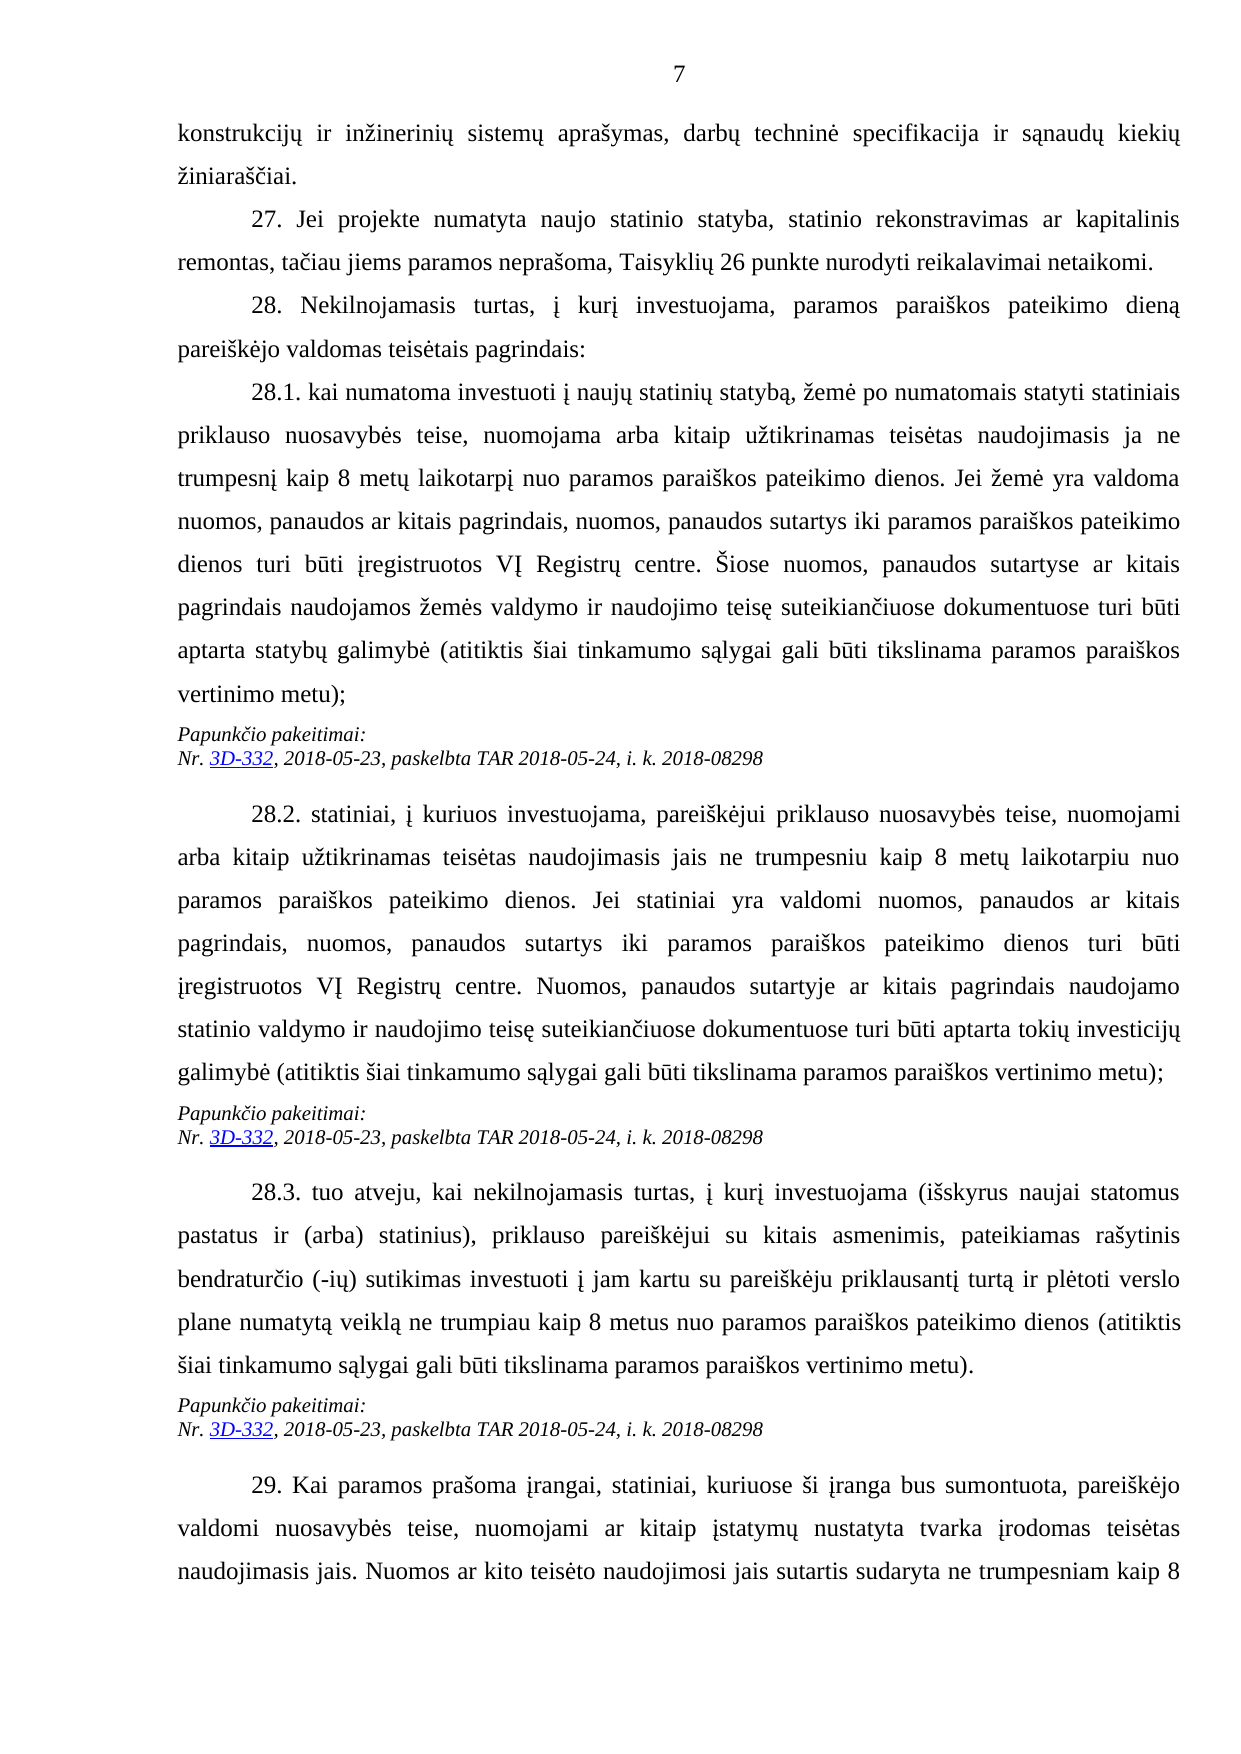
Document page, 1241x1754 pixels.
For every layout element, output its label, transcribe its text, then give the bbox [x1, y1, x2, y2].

text Papunkčio pakeitimai: [177, 1101, 1181, 1125]
text konstrukcijų ir inžinerinių sistemų aprašymas, darbų techninė specifikacija ir sąnaudų kiekių žiniaraščiai. [177, 118, 1181, 190]
text 28.2. statiniai, į kuriuos investuojama, pareiškėjui priklauso nuosavybės teise, nuomojami arba kitaip užtikrinamas teisėtas naudojimasis jais ne trumpesniu kaip 8 metų laikotarpiu nuo paramos paraiškos pateikimo dienos. Jei statiniai yra valdomi nuomos, panaudos ar kitais pagrindais, nuomos, panaudos sutartys iki paramos paraiškos pateikimo dienos turi būti įregistruotos VĮ Registrų centre. Nuomos, panaudos sutartyje ar kitais pagrindais naudojamo statinio valdymo ir naudojimo teisę suteikiančiuose dokumentuose turi būti aptarta tokių investicijų galimybė (atitiktis šiai tinkamumo sąlygai gali būti tikslinama paramos paraiškos vertinimo metu); [177, 799, 1181, 1086]
text 28. Nekilnojamasis turtas, į kurį investuojama, paramos paraiškos pateikimo dieną pareiškėjo valdomas teisėtais pagrindais: [177, 291, 1181, 362]
text Nr. 3D-332, 2018-05-23, paskelbta TAR 2018-05-24, i. k. 2018-08298 [177, 1417, 1181, 1441]
text Nr. 3D-332, 2018-05-23, paskelbta TAR 2018-05-24, i. k. 2018-08298 [177, 746, 1181, 770]
text Nr. 3D-332, 2018-05-23, paskelbta TAR 2018-05-24, i. k. 2018-08298 [177, 1125, 1181, 1149]
text Papunkčio pakeitimai: [177, 1393, 1181, 1417]
text 28.1. kai numatoma investuoti į naujų statinių statybą, žemė po numatomais statyti statiniais priklauso nuosavybės teise, nuomojama arba kitaip užtikrinamas teisėtas naudojimasis ja ne trumpesnį kaip 8 metų laikotarpį nuo paramos paraiškos pateikimo dienos. Jei žemė yra valdoma nuomos, panaudos ar kitais pagrindais, nuomos, panaudos sutartys iki paramos paraiškos pateikimo dienos turi būti įregistruotos VĮ Registrų centre. Šiose nuomos, panaudos sutartyse ar kitais pagrindais naudojamos žemės valdymo ir naudojimo teisę suteikiančiuose dokumentuose turi būti aptarta statybų galimybė (atitiktis šiai tinkamumo sąlygai gali būti tikslinama paramos paraiškos vertinimo metu); [177, 377, 1181, 707]
text Papunkčio pakeitimai: [177, 722, 1181, 746]
text 27. Jei projekte numatyta naujo statinio statyba, statinio rekonstravimas ar kapitalinis remontas, tačiau jiems paramos neprašoma, Taisyklių 26 punkte nurodyti reikalavimai netaikomi. [177, 204, 1181, 276]
text 29. Kai paramos prašoma įrangai, statiniai, kuriuose ši įranga bus sumontuota, pareiškėjo valdomi nuosavybės teise, nuomojami ar kitaip įstatymų nustatyta tvarka įrodomas teisėtas naudojimasis jais. Nuomos ar kito teisėto naudojimosi jais sutartis sudaryta ne trumpesniam kaip 8 [177, 1470, 1181, 1585]
text 28.3. tuo atveju, kai nekilnojamasis turtas, į kurį investuojama (išskyrus naujai statomus pastatus ir (arba) statinius), priklauso pareiškėjui su kitais asmenimis, pateikiamas rašytinis bendraturčio (-ių) sutikimas investuoti į jam kartu su pareiškėju priklausantį turtą ir plėtoti verslo plane numatytą veiklą ne trumpiau kaip 8 metus nuo paramos paraiškos pateikimo dienos (atitiktis šiai tinkamumo sąlygai gali būti tikslinama paramos paraiškos vertinimo metu). [177, 1177, 1181, 1379]
